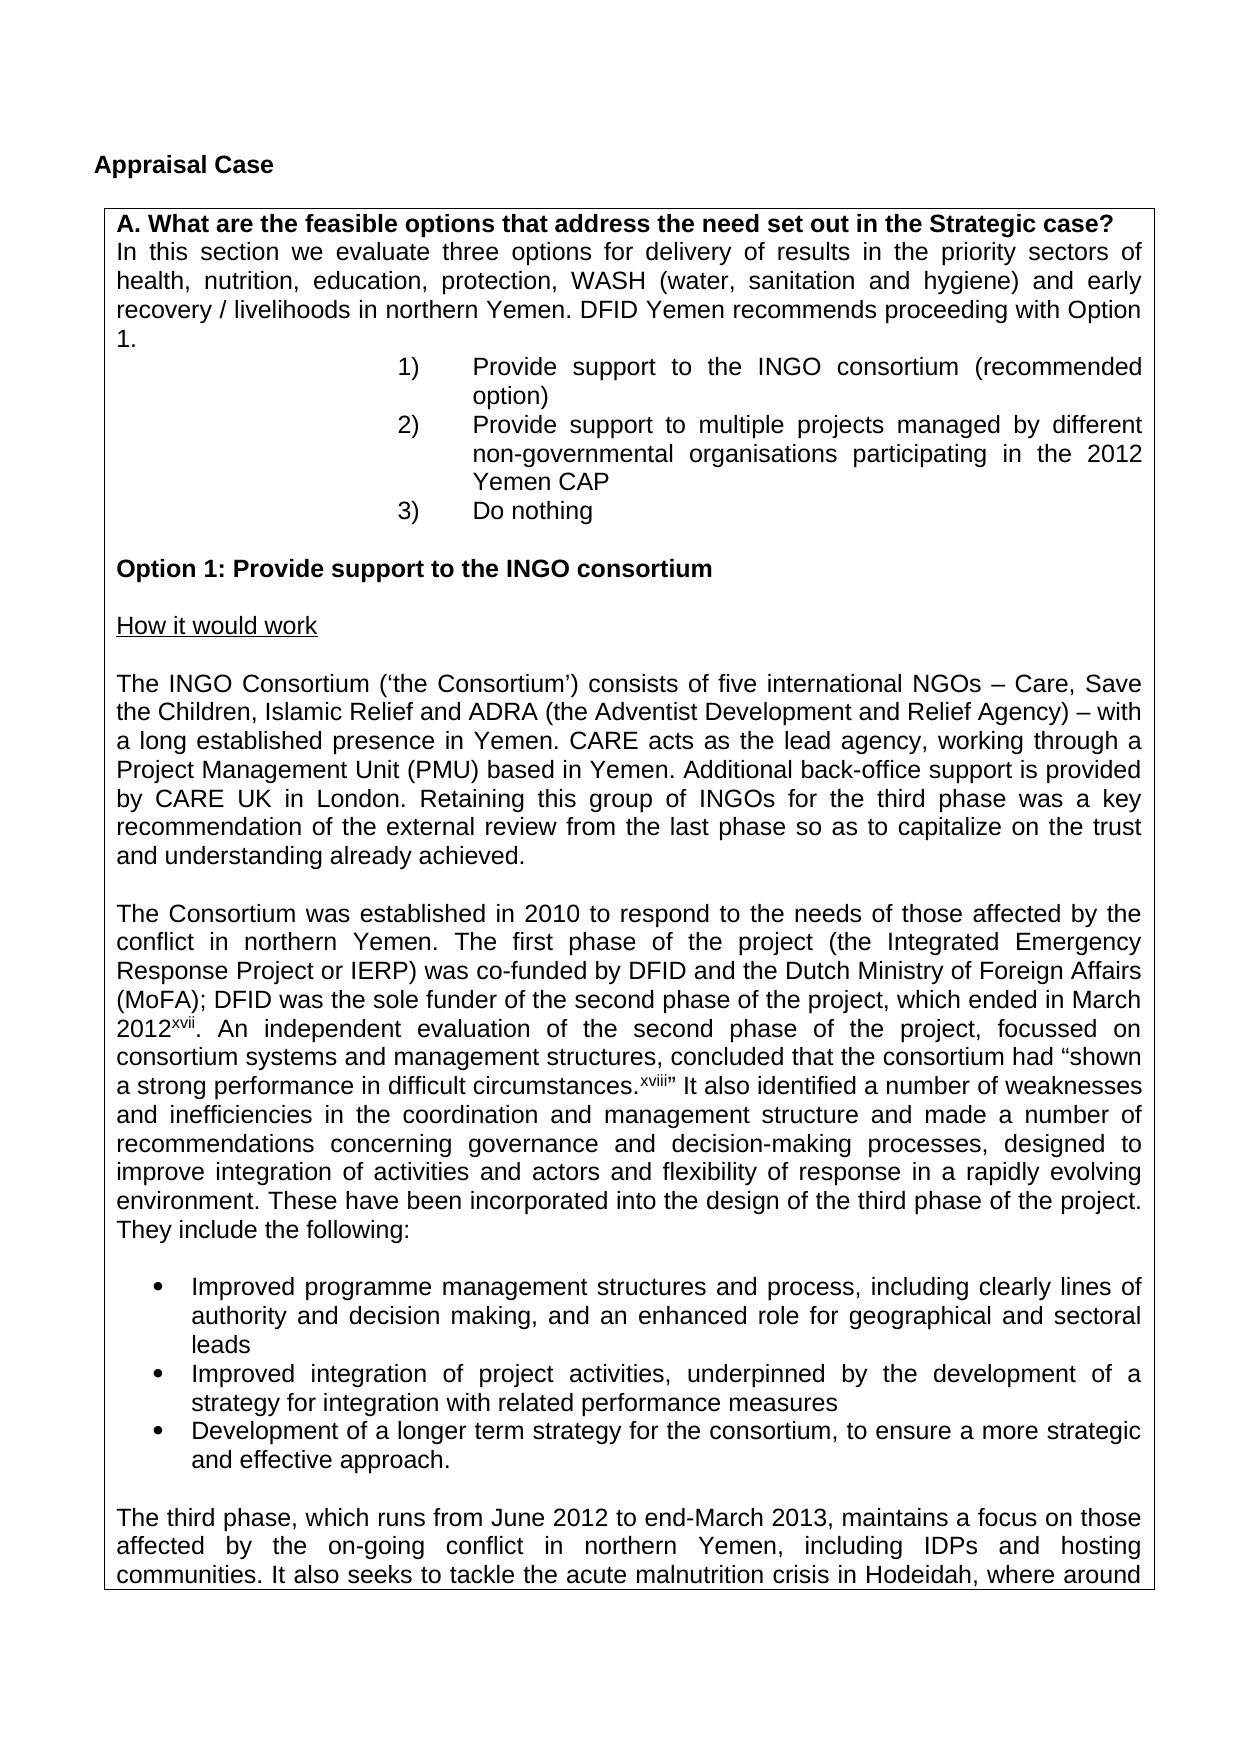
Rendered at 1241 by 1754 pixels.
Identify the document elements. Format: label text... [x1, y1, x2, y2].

table_header A. What are the feasible options that address the need set out in the Strategic case? In this section we evaluate three options for delivery of results in the priority sectors of health, nutrition, education, protection, WASH (water, sanitation and hygiene) and early recovery / livelihoods in northern Yemen. DFID Yemen recommends proceeding with Option 1. Provide support to the INGO consortium (recommended option) Provide support to multiple projects managed by different non-governmental organisations participating in the 2012 Yemen CAP Do nothing Option 1: Provide support to the INGO consortium How it would work The INGO Consortium (‘the Consortium’) consists of five international NGOs – Care, Save the Children, Islamic Relief and ADRA (the Adventist Development and Relief Agency) – with a long established presence in Yemen. CARE acts as the lead agency, working through a Project Management Unit (PMU) based in Yemen. Additional back-office support is provided by CARE UK in London. Retaining this group of INGOs for the third phase was a key recommendation of the external review from the last phase so as to capitalize on the trust and understanding already achieved. The Consortium was established in 2010 to respond to the needs of those affected by the conflict in northern Yemen. The first phase of the project (the Integrated Emergency Response Project or IERP) was co-funded by DFID and the Dutch Ministry of Foreign Affairs (MoFA); DFID was the sole funder of the second phase of the project, which ended in March 2012. An independent evaluation of the second phase of the project, focussed on consortium systems and management structures, concluded that the consortium had “shown a strong performance in difficult circumstances.” It also identified a number of weaknesses and inefficiencies in the coordination and management structure and made a number of recommendations concerning governance and decision-making processes, designed to improve integration of activities and actors and flexibility of response in a rapidly evolving environment. These have been incorporated into the design of the third phase of the project. They include the following: Improved programme management structures and process, including clearly lines of authority and decision making, and an enhanced role for geographical and sectoral leads Improved integration of project activities, underpinned by the development of a strategy for integration with related performance measures Development of a longer term strategy for the consortium, to ensure a more strategic and effective approach. The third phase, which runs from June 2012 to end-March 2013, maintains a focus on those affected by the on-going conflict in northern Yemen, including IDPs and hosting communities. It also seeks to tackle the acute malnutrition crisis in Hodeidah, where around [105, 209, 1154, 1589]
text Appraisal Case [93, 150, 1125, 179]
